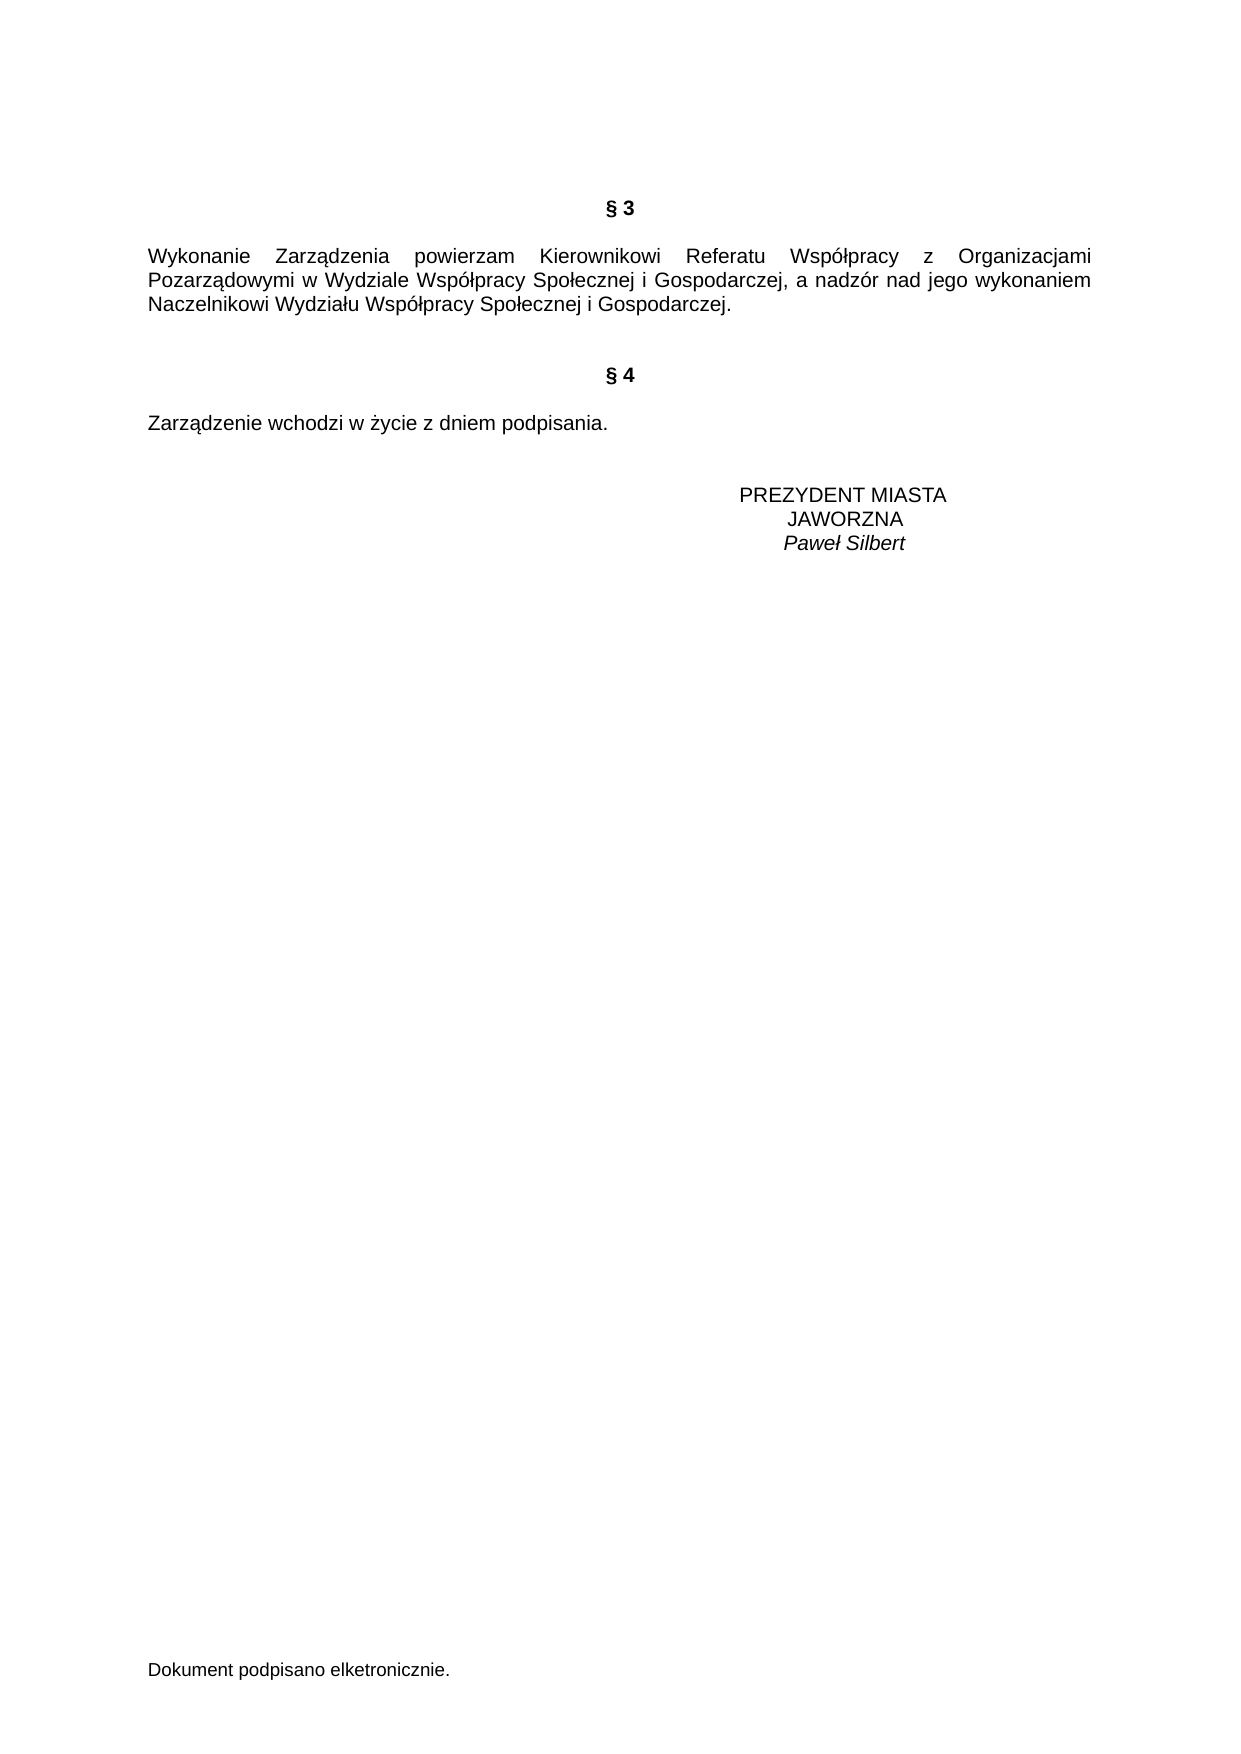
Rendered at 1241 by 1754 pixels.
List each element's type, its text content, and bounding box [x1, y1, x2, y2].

text PREZYDENT MIASTA [185, 483, 1093, 507]
text Paweł Silbert [185, 531, 1093, 555]
text Wykonanie Zarządzenia powierzam Kierownikowi Referatu Współpracy z Organizacjami Pozarządowymi w Wydziale Współpracy Społecznej i Gospodarczej, a nadzór nad jego wykonaniem Naczelnikowi Wydziału Współpracy Społecznej i Gospodarczej. [148, 243, 1093, 315]
text § 4 [148, 363, 1093, 387]
text JAWORZNA [148, 507, 1093, 531]
text Zarządzenie wchodzi w życie z dniem podpisania. [148, 411, 1093, 435]
text § 3 [148, 196, 1093, 219]
